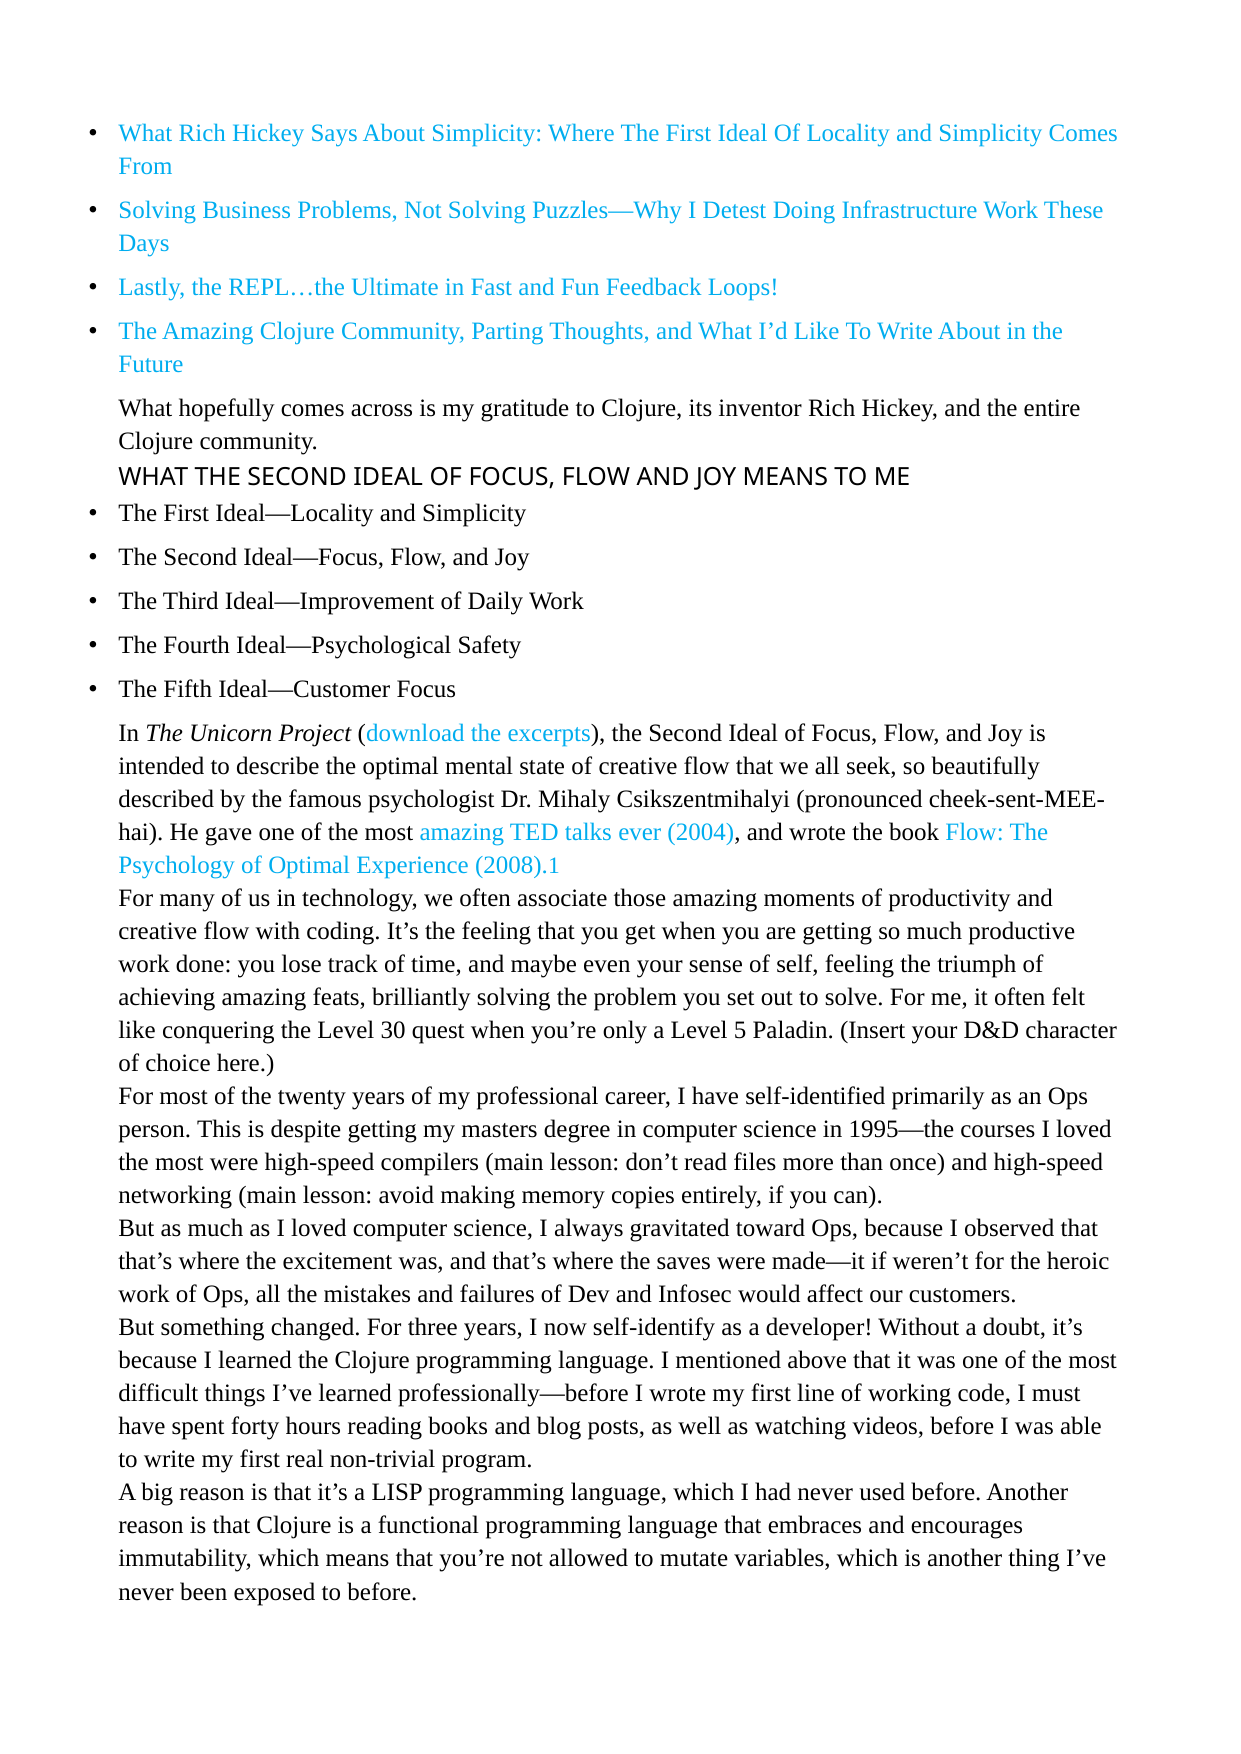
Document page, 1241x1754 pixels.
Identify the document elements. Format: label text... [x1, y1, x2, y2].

list The Fifth Ideal—Customer Focus [118, 674, 1122, 703]
text In The Unicorn Project (download the excerpts), the Second Ideal of Focus, Flow, and Joy is intended to describe the optimal mental state of creative flow that we all seek, so beautifully described by the famous psychologist Dr. Mihaly Csikszentmihalyi (pronounced cheek-sent-MEE-hai). He gave one of the most amazing TED talks ever (2004), and wrote the book Flow: The Psychology of Optimal Experience (2008).1 [118, 718, 1122, 879]
text But something changed. For three years, I now self-identify as a developer! Without a doubt, it’s because I learned the Clojure programming language. I mentioned above that it was one of the most difficult things I’ve learned professionally—before I wrote my first line of working code, I must have spent forty hours reading books and blog posts, as well as watching videos, before I was able to write my first real non-trivial program. [118, 1312, 1122, 1473]
text For most of the twenty years of my professional career, I have self-identified primarily as an Ops person. This is despite getting my masters degree in computer science in 1995—the courses I loved the most were high-speed compilers (main lesson: don’t read files more than once) and high-speed networking (main lesson: avoid making memory copies entirely, if you can). [118, 1081, 1122, 1209]
list The Second Ideal—Focus, Flow, and Joy [118, 542, 1122, 571]
list The Fourth Ideal—Psychological Safety [118, 630, 1122, 659]
list What Rich Hickey Says About Simplicity: Where The First Ideal Of Locality and Simplicity Comes From [118, 118, 1122, 180]
list The Amazing Clojure Community, Parting Thoughts, and What I’d Like To Write About in the Future [118, 316, 1122, 378]
list The Third Ideal—Improvement of Daily Work [118, 586, 1122, 615]
text What hopefully comes across is my gratitude to Clojure, its inventor Rich Hickey, and the entire Clojure community. [118, 393, 1122, 455]
text But as much as I loved computer science, I always gravitated toward Ops, because I observed that that’s where the excitement was, and that’s where the saves were made—it if weren’t for the heroic work of Ops, all the mistakes and failures of Dev and Infosec would affect our customers. [118, 1213, 1122, 1308]
list Lastly, the REPL…the Ultimate in Fast and Fun Feedback Loops! [118, 272, 1122, 301]
text For many of us in technology, we often associate those amazing moments of productivity and creative flow with coding. It’s the feeling that you get when you are getting so much productive work done: you lose track of time, and maybe even your sense of self, feeling the triumph of achieving amazing feats, brilliantly solving the problem you set out to solve. For me, it often felt like conquering the Level 30 quest when you’re only a Level 5 Paladin. (Insert your D&D character of choice here.) [118, 883, 1122, 1077]
list Solving Business Problems, Not Solving Puzzles—Why I Detest Doing Infrastructure Work These Days [118, 195, 1122, 257]
text WHAT THE SECOND IDEAL OF FOCUS, FLOW AND JOY MEANS TO ME [118, 459, 1122, 493]
text A big reason is that it’s a LISP programming language, which I had never used before. Another reason is that Clojure is a functional programming language that embraces and encourages immutability, which means that you’re not allowed to mutate variables, which is another thing I’ve never been exposed to before. [118, 1477, 1122, 1605]
list The First Ideal—Locality and Simplicity [118, 498, 1122, 527]
